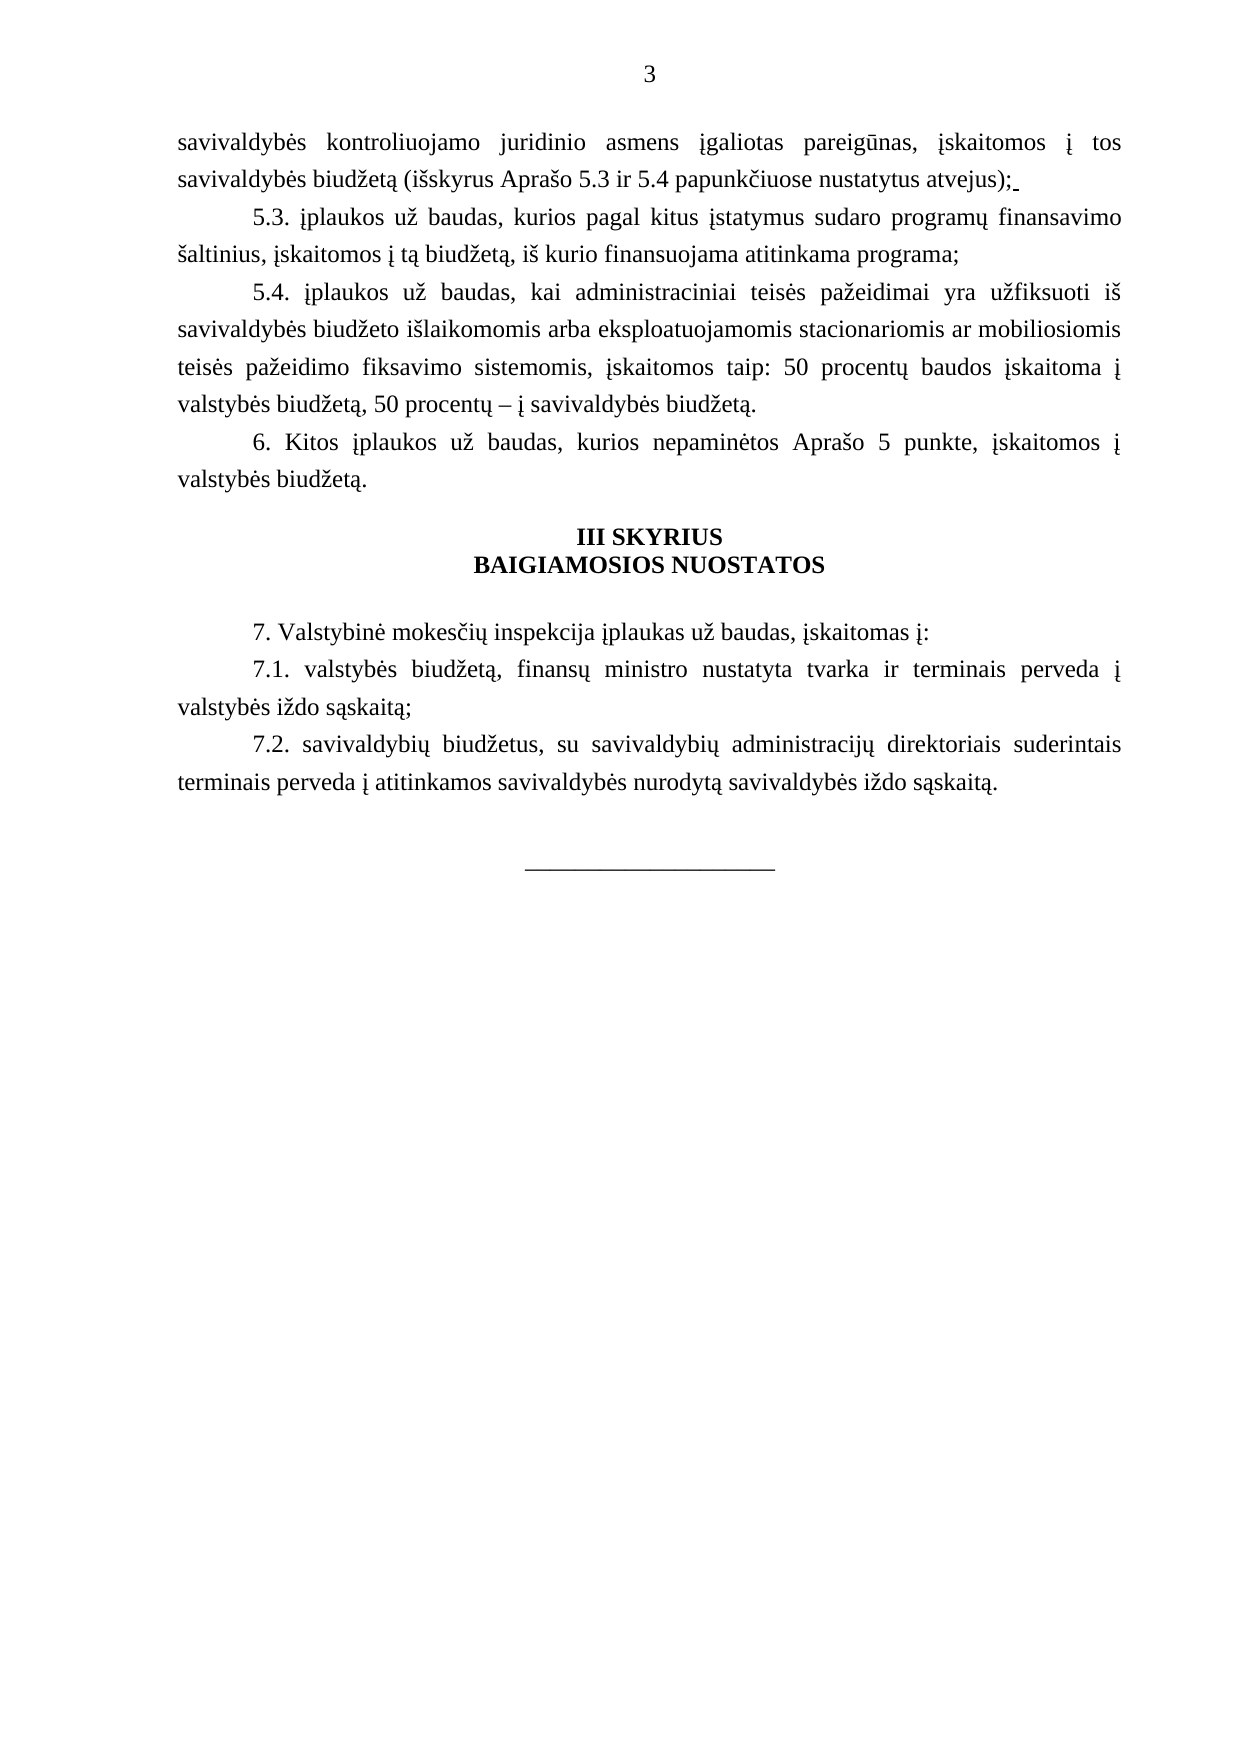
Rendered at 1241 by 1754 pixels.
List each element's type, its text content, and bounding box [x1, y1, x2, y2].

text 7. Valstybinė mokesčių inspekcija įplaukas už baudas, įskaitomas į: [177, 608, 1122, 646]
text 7.1. valstybės biudžetą, finansų ministro nustatyta tvarka ir terminais perveda į valstybės iždo sąskaitą; [177, 646, 1122, 721]
text 5.3. įplaukos už baudas, kurios pagal kitus įstatymus sudaro programų finansavimo šaltinius, įskaitomos į tą biudžetą, iš kurio finansuojama atitinkama programa; [177, 193, 1122, 268]
text savivaldybės kontroliuojamo juridinio asmens įgaliotas pareigūnas, įskaitomos į tos savivaldybės biudžetą (išskyrus Aprašo 5.3 ir 5.4 papunkčiuose nustatytus atvejus); [177, 118, 1122, 193]
text 5.4. įplaukos už baudas, kai administraciniai teisės pažeidimai yra užfiksuoti iš savivaldybės biudžeto išlaikomomis arba eksploatuojamomis stacionariomis ar mobiliosiomis teisės pažeidimo fiksavimo sistemomis, įskaitomos taip: 50 procentų baudos įskaitoma į valstybės biudžetą, 50 procentų – į savivaldybės biudžetą. [177, 268, 1122, 418]
text 6. Kitos įplaukos už baudas, kurios nepaminėtos Aprašo 5 punkte, įskaitomos į valstybės biudžetą. [177, 418, 1122, 493]
text –––––––––––––––––––– [177, 853, 1122, 882]
text III SKYRIUS [177, 522, 1122, 551]
text BAIGIAMOSIOS NUOSTATOS [177, 551, 1122, 579]
text 7.2. savivaldybių biudžetus, su savivaldybių administracijų direktoriais suderintais terminais perveda į atitinkamos savivaldybės nurodytą savivaldybės iždo sąskaitą. [177, 721, 1122, 796]
